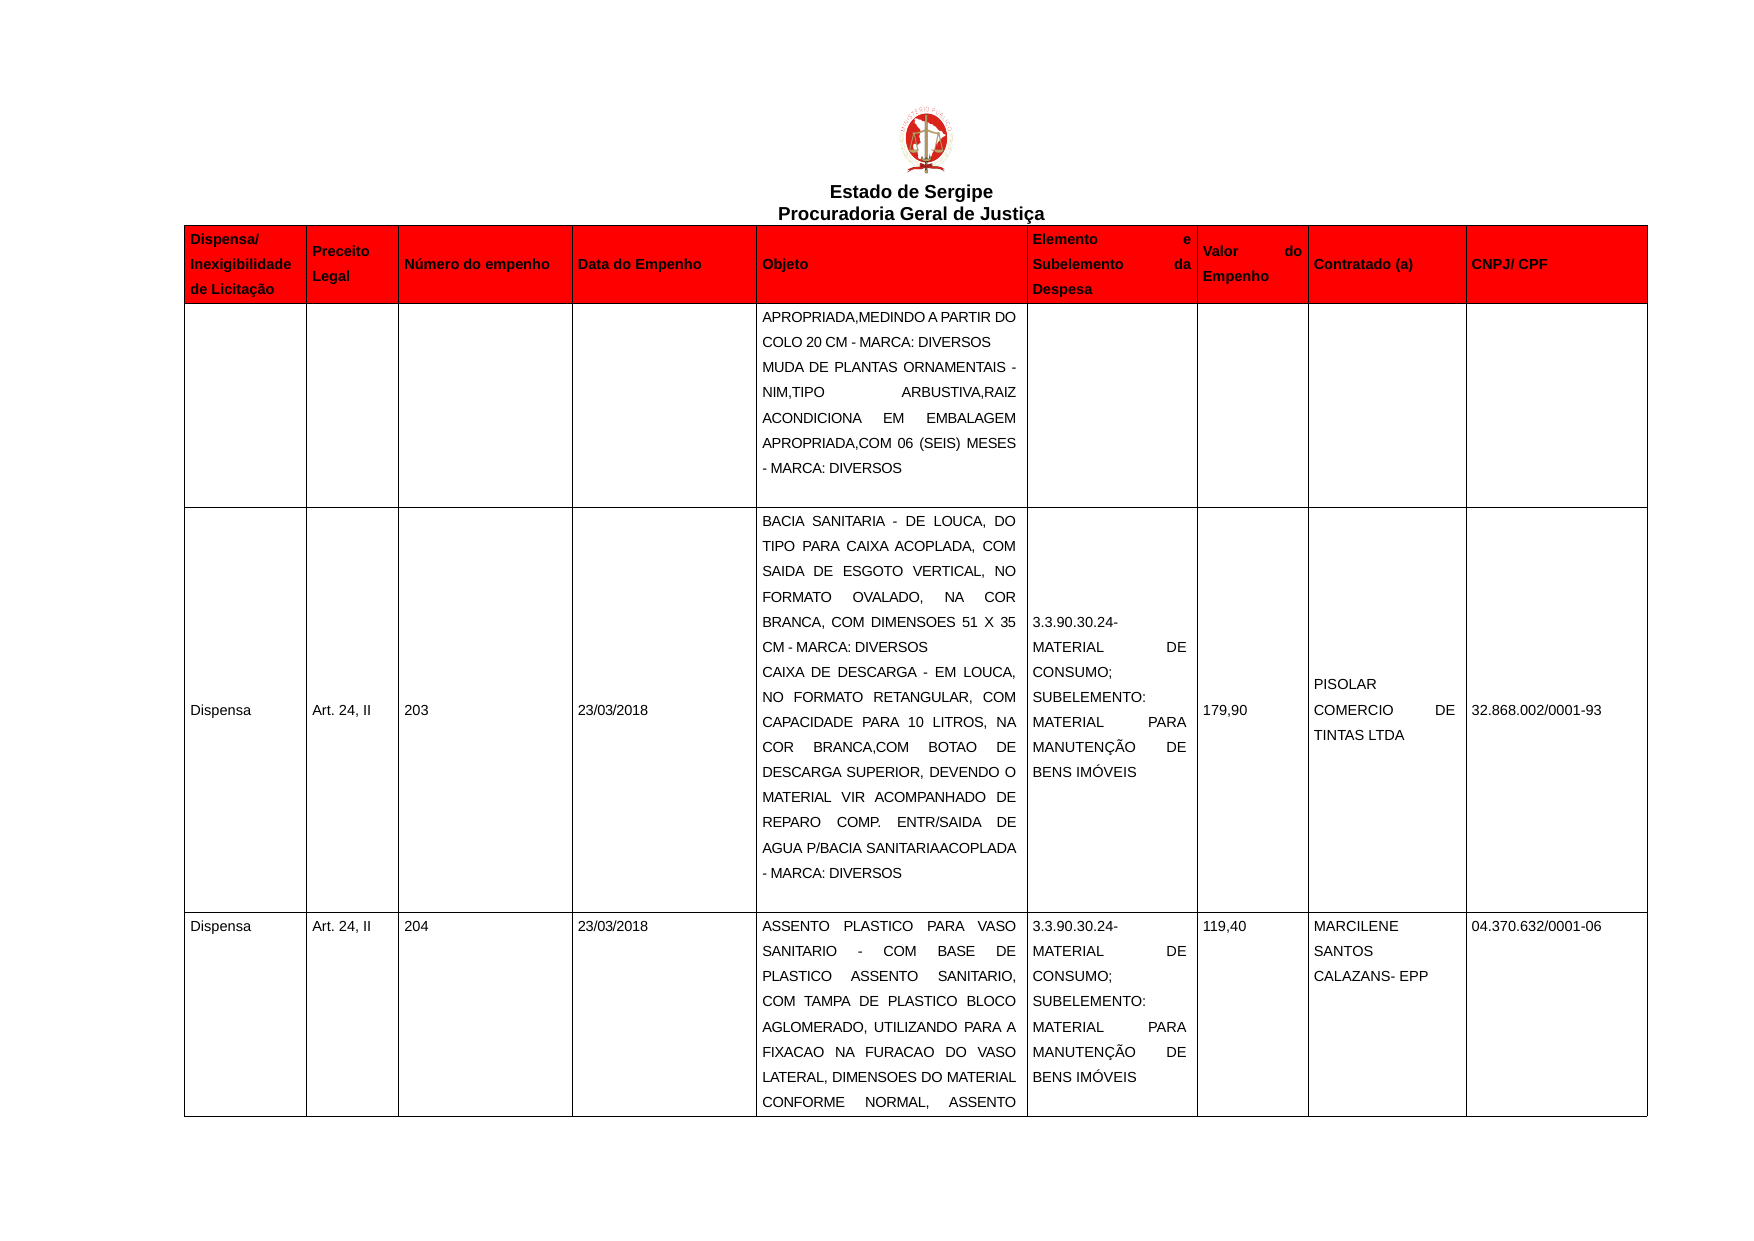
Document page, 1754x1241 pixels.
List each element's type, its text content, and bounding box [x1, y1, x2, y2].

table_cell 179,90 [1198, 508, 1308, 912]
table_cell 32.868.002/0001-93 [1467, 508, 1647, 912]
table_cell APROPRIADA,MEDINDO A PARTIR DO COLO 20 CM - MARCA: DIVERSOS MUDA DE PLANTAS ORNAMENTAIS - NIM,TIPO ARBUSTIVA,RAIZ ACONDICIONA EM EMBALAGEM APROPRIADA,COM 06 (SEIS) MESES - MARCA: DIVERSOS [757, 304, 1027, 507]
table_cell 3.3.90.30.24-MATERIAL DE CONSUMO; SUBELEMENTO: MATERIAL PARA MANUTENÇÃO DE BENS IMÓVEIS [1028, 508, 1197, 912]
table_header Preceito Legal [307, 226, 398, 303]
table_cell [1467, 304, 1647, 507]
table_cell Art. 24, II [307, 913, 398, 1116]
table_header Contratado (a) [1309, 226, 1466, 303]
table_header CNPJ/ CPF [1467, 226, 1647, 303]
table_cell PISOLAR COMERCIO DE TINTAS LTDA [1309, 508, 1466, 912]
table_header Elemento e Subelemento da Despesa [1028, 226, 1197, 303]
table_cell [307, 304, 398, 507]
table_cell [1309, 304, 1466, 507]
table_header Data do Empenho [573, 226, 756, 303]
table_cell [185, 304, 306, 507]
table_cell ASSENTO PLASTICO PARA VASO SANITARIO - COM BASE DE PLASTICO ASSENTO SANITARIO, COM TAMPA DE PLASTICO BLOCO AGLOMERADO, UTILIZANDO PARA A FIXACAO NA FURACAO DO VASO LATERAL, DIMENSOES DO MATERIAL CONFORME NORMAL, ASSENTO [757, 913, 1027, 1116]
table_cell 04.370.632/0001-06 [1467, 913, 1647, 1116]
table_cell Art. 24, II [307, 508, 398, 912]
table_cell [399, 304, 572, 507]
table_cell 23/03/2018 [573, 913, 756, 1116]
table_cell MARCILENE SANTOS CALAZANS- EPP [1309, 913, 1466, 1116]
table_cell BACIA SANITARIA - DE LOUCA, DO TIPO PARA CAIXA ACOPLADA, COM SAIDA DE ESGOTO VERTICAL, NO FORMATO OVALADO, NA COR BRANCA, COM DIMENSOES 51 X 35 CM - MARCA: DIVERSOS CAIXA DE DESCARGA - EM LOUCA, NO FORMATO RETANGULAR, COM CAPACIDADE PARA 10 LITROS, NA COR BRANCA,COM BOTAO DE DESCARGA SUPERIOR, DEVENDO O MATERIAL VIR ACOMPANHADO DE REPARO COMP. ENTR/SAIDA DE AGUA P/BACIA SANITARIAACOPLADA - MARCA: DIVERSOS [757, 508, 1027, 912]
table_header Valor do Empenho [1198, 226, 1308, 303]
table_cell 23/03/2018 [573, 508, 756, 912]
table_header Número do empenho [399, 226, 572, 303]
table_cell [573, 304, 756, 507]
table_cell [1028, 304, 1197, 507]
table_cell 204 [399, 913, 572, 1116]
table_header Dispensa/Inexigibilidade de Licitação [185, 226, 306, 303]
table_cell 119,40 [1198, 913, 1308, 1116]
table_cell [1198, 304, 1308, 507]
table_cell Dispensa [185, 913, 306, 1116]
table_cell 3.3.90.30.24-MATERIAL DE CONSUMO; SUBELEMENTO: MATERIAL PARA MANUTENÇÃO DE BENS IMÓVEIS [1028, 913, 1197, 1116]
table_cell Dispensa [185, 508, 306, 912]
table_cell 203 [399, 508, 572, 912]
table_header Objeto [757, 226, 1027, 303]
